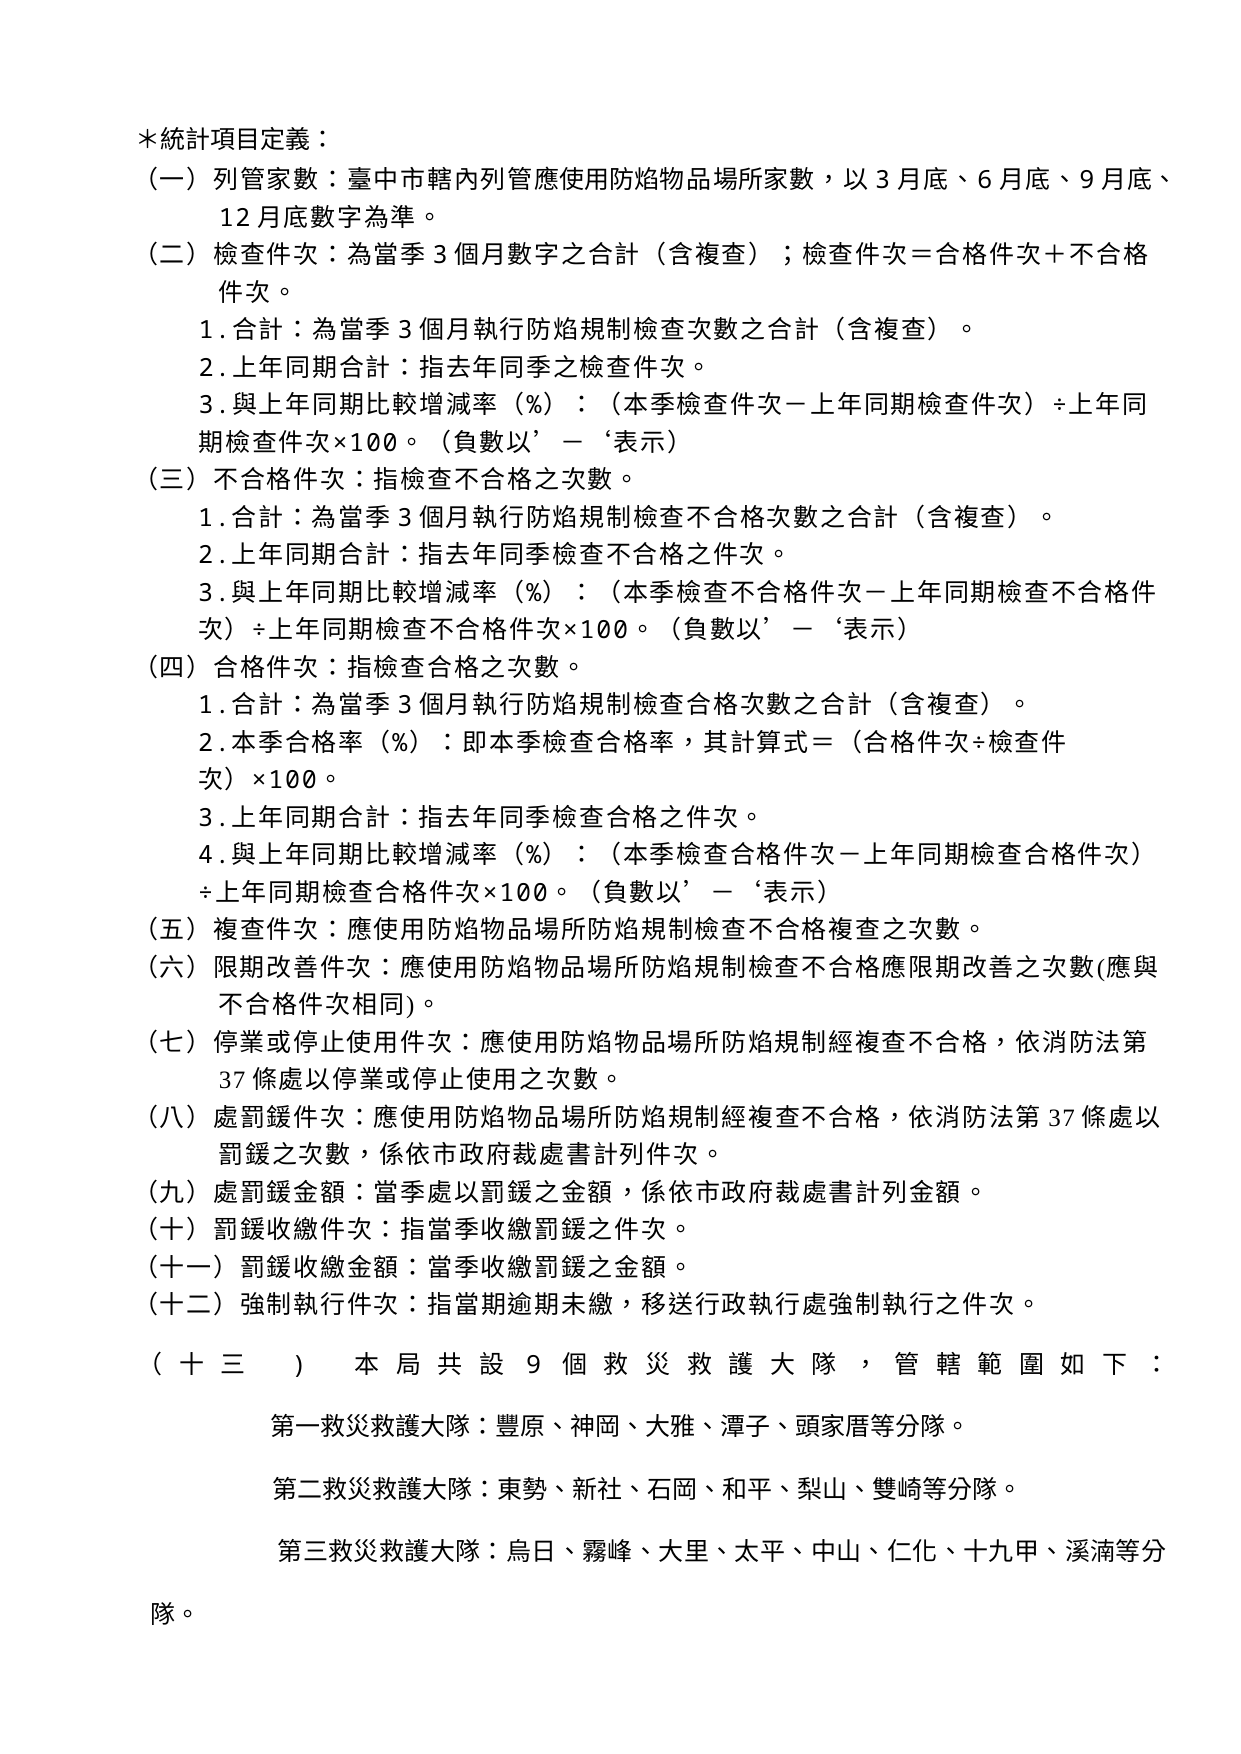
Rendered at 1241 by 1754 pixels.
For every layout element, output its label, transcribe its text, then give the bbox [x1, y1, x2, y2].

text （二）檢查件次：為當季3個月數字之合計（含複查）；檢查件次＝合格件次＋不合格件次。 [133, 233, 1169, 308]
text （七）停業或停止使用件次：應使用防焰物品場所防焰規制經複查不合格，依消防法第37條處以停業或停止使用之次數。 [133, 1021, 1169, 1096]
text 4.與上年同期比較增減率（%）：（本季檢查合格件次－上年同期檢查合格件次）÷上年同期檢查合格件次×100。（負數以’－‘表示） [198, 833, 1169, 908]
text （六）限期改善件次：應使用防焰物品場所防焰規制檢查不合格應限期改善之次數(應與不合格件次相同)。 [133, 946, 1169, 1021]
text （十三 ) 本局共設9個救災救護大隊，管轄範圍如下： 第一救災救護大隊：豐原、神岡、大雅、潭子、頭家厝等分隊。 [138, 1321, 1169, 1446]
text 1.合計：為當季3個月執行防焰規制檢查不合格次數之合計（含複查）。 [198, 496, 1169, 533]
text 3.與上年同期比較增減率（%）：（本季檢查件次－上年同期檢查件次）÷上年同期檢查件次×100。（負數以’－‘表示） [198, 383, 1169, 458]
text 2.上年同期合計：指去年同季之檢查件次。 [198, 346, 1169, 383]
text （一）列管家數：臺中市轄內列管應使用防焰物品場所家數，以3月底、6月底、9月底、12月底數字為準。 [133, 158, 1169, 233]
text 3.與上年同期比較增減率（%）：（本季檢查不合格件次－上年同期檢查不合格件次）÷上年同期檢查不合格件次×100。（負數以’－‘表示） [198, 571, 1169, 646]
text 3.上年同期合計：指去年同季檢查合格之件次。 [198, 796, 1169, 833]
text 2.本季合格率（%）：即本季檢查合格率，其計算式＝（合格件次÷檢查件次）×100。 [198, 721, 1169, 796]
text 第三救災救護大隊：烏日、霧峰、大里、太平、中山、仁化、十九甲、溪湳等分隊。 [138, 1508, 1169, 1633]
text （十二）強制執行件次：指當期逾期未繳，移送行政執行處強制執行之件次。 [133, 1283, 1169, 1321]
text （十一）罰鍰收繳金額：當季收繳罰鍰之金額。 [133, 1246, 1169, 1283]
text 第二救災救護大隊：東勢、新社、石岡、和平、梨山、雙崎等分隊。 [138, 1446, 1169, 1508]
text （八）處罰鍰件次：應使用防焰物品場所防焰規制經複查不合格，依消防法第37條處以罰鍰之次數，係依市政府裁處書計列件次。 [133, 1096, 1169, 1171]
text （三）不合格件次：指檢查不合格之次數。 [133, 458, 1169, 496]
text ＊統計項目定義： [106, 96, 1169, 158]
text 1.合計：為當季3個月執行防焰規制檢查合格次數之合計（含複查）。 [198, 683, 1169, 721]
text （九）處罰鍰金額：當季處以罰鍰之金額，係依市政府裁處書計列金額。 （十）罰鍰收繳件次：指當季收繳罰鍰之件次。 [133, 1171, 1169, 1246]
text 2.上年同期合計：指去年同季檢查不合格之件次。 [198, 533, 1169, 571]
text （五）複查件次：應使用防焰物品場所防焰規制檢查不合格複查之次數。 [133, 908, 1169, 946]
text 1.合計：為當季3個月執行防焰規制檢查次數之合計（含複查）。 [198, 308, 1169, 346]
text （四）合格件次：指檢查合格之次數。 [133, 646, 1169, 683]
